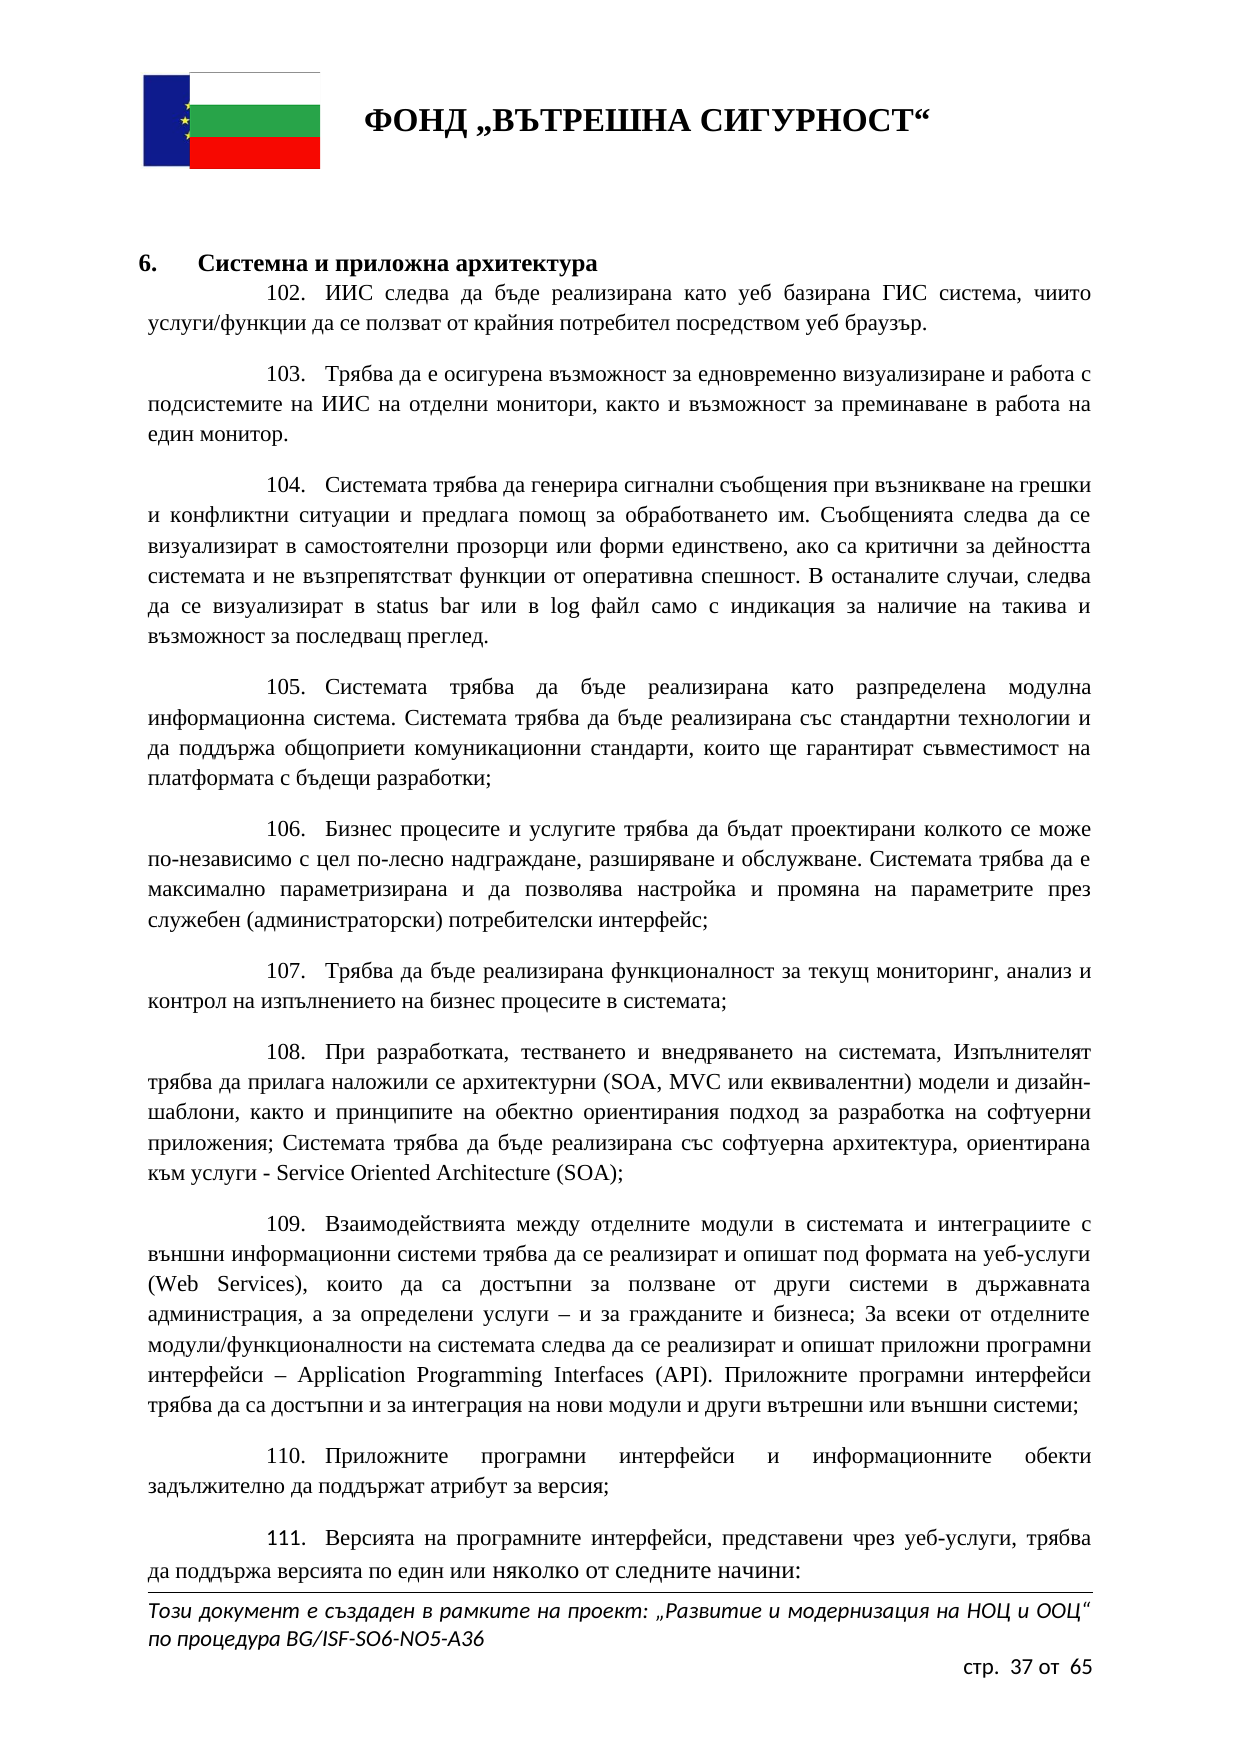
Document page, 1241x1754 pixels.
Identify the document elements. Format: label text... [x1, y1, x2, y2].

list Трябва да е осигурена възможност за едновременно визуализиране и работа с подсистемите на ИИС на отделни монитори, както и възможност за преминаване в работа на един монитор. [148, 360, 1093, 447]
list Системата трябва да бъде реализирана като разпределена модулна информационна система. Системата трябва да бъде реализирана със стандартни технологии и да поддържа общоприети комуникационни стандарти, които ще гарантират съвместимост на платформата с бъдещи разработки; [148, 673, 1093, 790]
list Версията на програмните интерфейси, представени чрез уеб-услуги, трябва да поддържа версията по един или няколко от следните начини: [148, 1523, 1093, 1584]
list При разработката, тестването и внедряването на системата, Изпълнителят трябва да прилага наложили се архитектурни (SOA, MVC или еквивалентни) модели и дизайн-шаблони, както и принципите на обектно ориентирания подход за разработка на софтуерни приложения; Системата трябва да бъде реализирана със софтуерна архитектура, ориентирана към услуги - Service Oriented Architecture (SOA); [148, 1038, 1093, 1185]
list Системата трябва да генерира сигнални съобщения при възникване на грешки и конфликтни ситуации и предлага помощ за обработването им. Съобщенията следва да се визуализират в самостоятелни прозорци или форми единствено, ако са критични за дейността системата и не възпрепятстват функции от оперативна спешност. В останалите случаи, следва да се визуализират в status bar или в log файл само с индикация за наличие на такива и възможност за последващ преглед. [148, 471, 1093, 649]
list Бизнес процесите и услугите трябва да бъдат проектирани колкото се може по-независимо с цел по-лесно надграждане, разширяване и обслужване. Системата трябва да е максимално параметризирана и да позволява настройка и промяна на параметрите през служебен (администраторски) потребителски интерфейс; [148, 815, 1093, 932]
list ИИС следва да бъде реализирана като уеб базирана ГИС система, чиито услуги/функции да се ползват от крайния потребител посредством уеб браузър. [148, 278, 1093, 335]
subtitle Системна и приложна архитектура [138, 245, 1093, 278]
list Трябва да бъде реализирана функционалност за текущ мониторинг, анализ и контрол на изпълнението на бизнес процесите в системата; [148, 957, 1093, 1013]
list Приложните програмни интерфейси и информационните обекти задължително да поддържат атрибут за версия; [148, 1442, 1093, 1499]
list Взаимодействията между отделните модули в системата и интеграциите с външни информационни системи трябва да се реализират и опишат под формата на уеб-услуги (Web Services), които да са достъпни за ползване от други системи в държавната администрация, а за определени услуги – и за гражданите и бизнеса; За всеки от отделните модули/функционалности на системата следва да се реализират и опишат приложни програмни интерфейси – Application Programming Interfaces (API). Приложните програмни интерфейси трябва да са достъпни и за интеграция на нови модули и други вътрешни или външни системи; [148, 1210, 1093, 1417]
